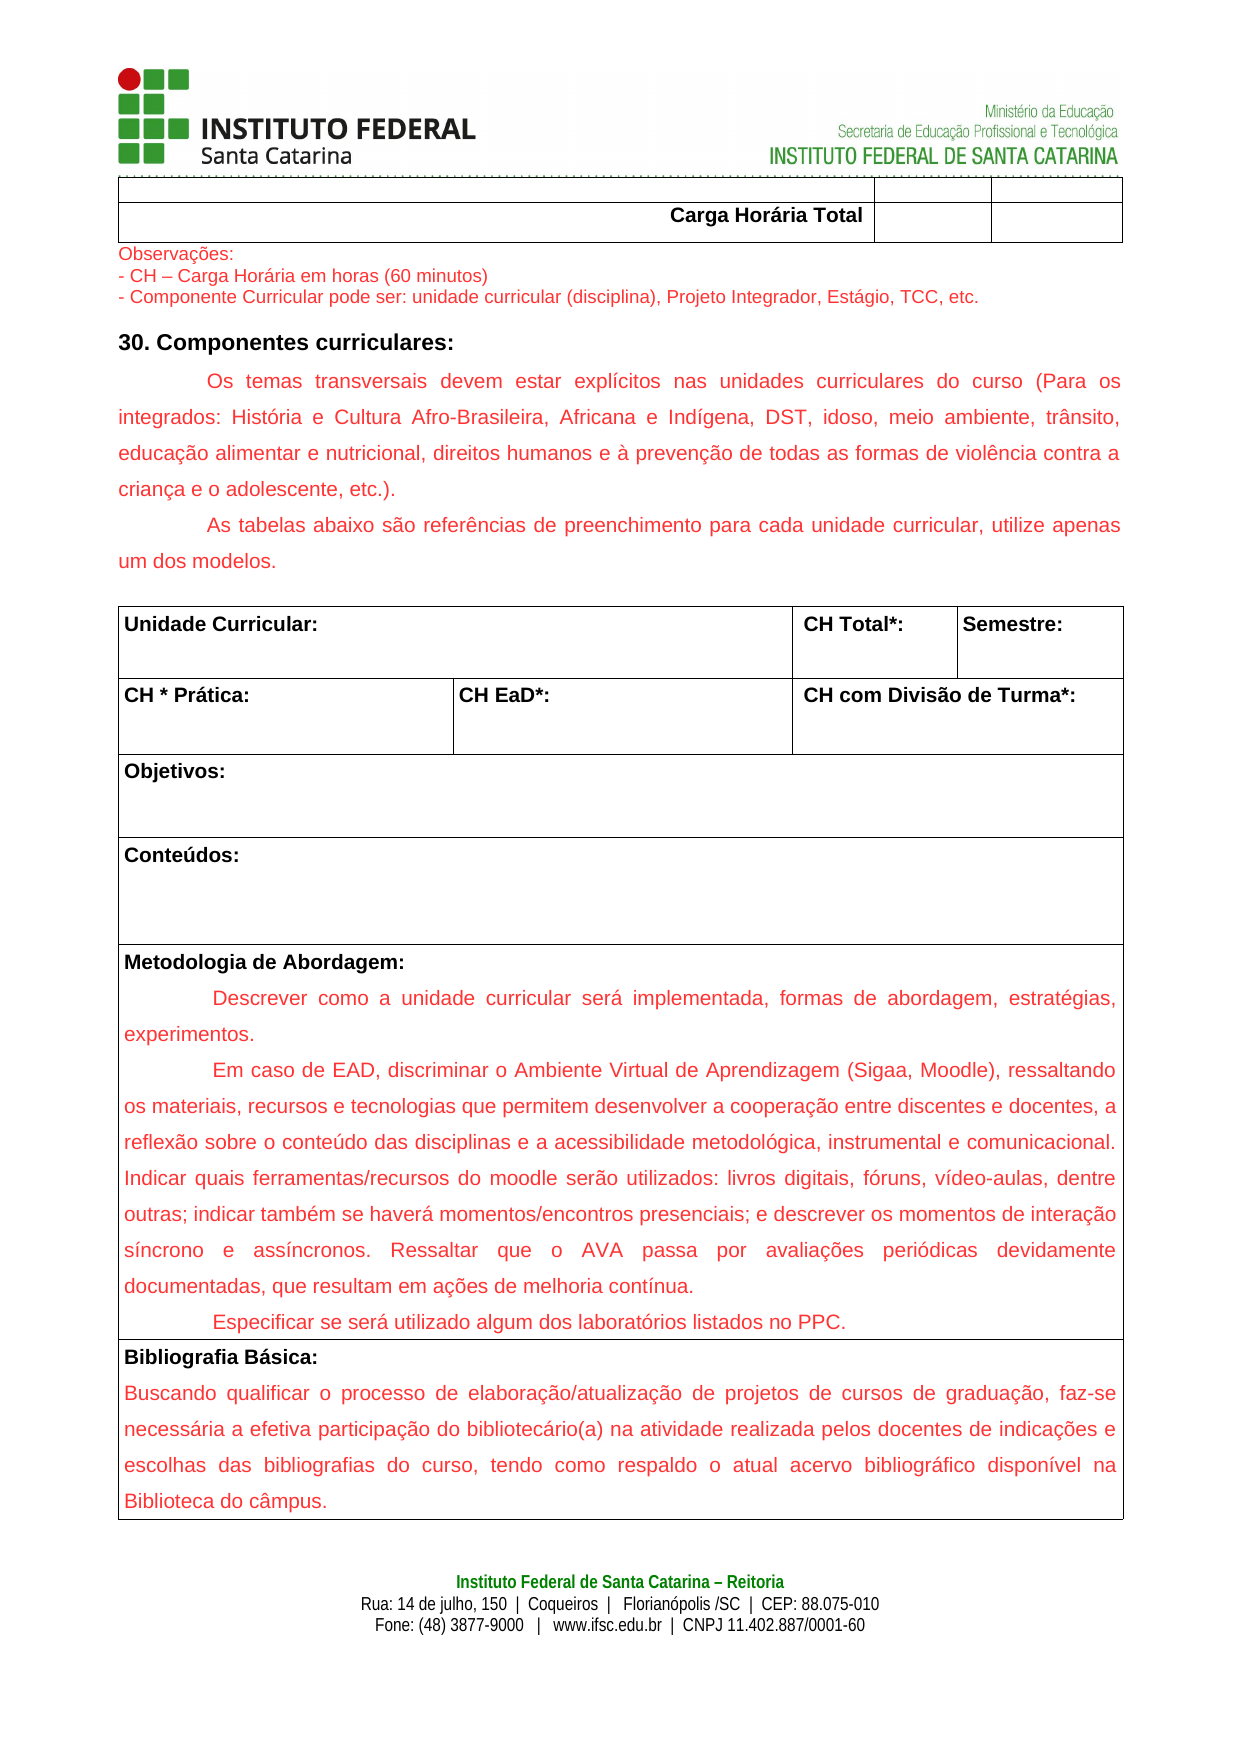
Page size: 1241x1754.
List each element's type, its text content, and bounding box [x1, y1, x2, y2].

text - Componente Curricular pode ser: unidade curricular (disciplina), Projeto Integrador, Estágio, TCC, etc. [118, 286, 1122, 308]
table_cell [875, 203, 991, 242]
text Observações: [118, 243, 1122, 264]
table_cell Conteúdos: [119, 838, 1123, 944]
table_cell [992, 178, 1122, 202]
table_cell CH * Prática: [119, 679, 453, 753]
picture [118, 68, 1123, 177]
table_header Semestre: [958, 607, 1123, 677]
table_cell Carga Horária Total [119, 203, 874, 242]
text Os temas transversais devem estar explícitos nas unidades curriculares do curso (Para os integrados: História e Cultura Afro-Brasileira, Africana e Indígena, DST, idoso, meio ambiente, trânsito, educação alimentar e nutricional, direitos humanos e à prevenção de todas as formas de violência contra a criança e o adolescente, etc.). [118, 369, 1122, 501]
table_cell Metodologia de Abordagem: Descrever como a unidade curricular será implementada, formas de abordagem, estratégias, experimentos. Em caso de EAD, discriminar o Ambiente Virtual de Aprendizagem (Sigaa, Moodle), ressaltando os materiais, recursos e tecnologias que permitem desenvolver a cooperação entre discentes e docentes, a reflexão sobre o conteúdo das disciplinas e a acessibilidade metodológica, instrumental e comunicacional. Indicar quais ferramentas/recursos do moodle serão utilizados: livros digitais, fóruns, vídeo-aulas, dentre outras; indicar também se haverá momentos/encontros presenciais; e descrever os momentos de interação síncrono e assíncronos. Ressaltar que o AVA passa por avaliações periódicas devidamente documentadas, que resultam em ações de melhoria contínua. Especificar se será utilizado algum dos laboratórios listados no PPC. [119, 945, 1123, 1339]
subtitle 30. Componentes curriculares: [118, 329, 1122, 356]
table_header CH Total*: [793, 607, 957, 677]
table_header Unidade Curricular: [119, 607, 792, 677]
table_cell Objetivos: [119, 755, 1123, 837]
table_cell [992, 203, 1122, 242]
table_cell [875, 178, 991, 202]
table_cell Bibliografia Básica: Buscando qualificar o processo de elaboração/atualização de projetos de cursos de graduação, faz-se necessária a efetiva participação do bibliotecário(a) na atividade realizada pelos docentes de indicações e escolhas das bibliografias do curso, tendo como respaldo o atual acervo bibliográfico disponível na Biblioteca do câmpus. [119, 1340, 1123, 1518]
text As tabelas abaixo são referências de preenchimento para cada unidade curricular, utilize apenas um dos modelos. [118, 512, 1122, 572]
table_cell CH com Divisão de Turma*: [793, 679, 1123, 753]
table_cell [119, 178, 874, 202]
table_cell CH EaD*: [454, 679, 792, 753]
text - CH – Carga Horária em horas (60 minutos) [118, 264, 1122, 286]
